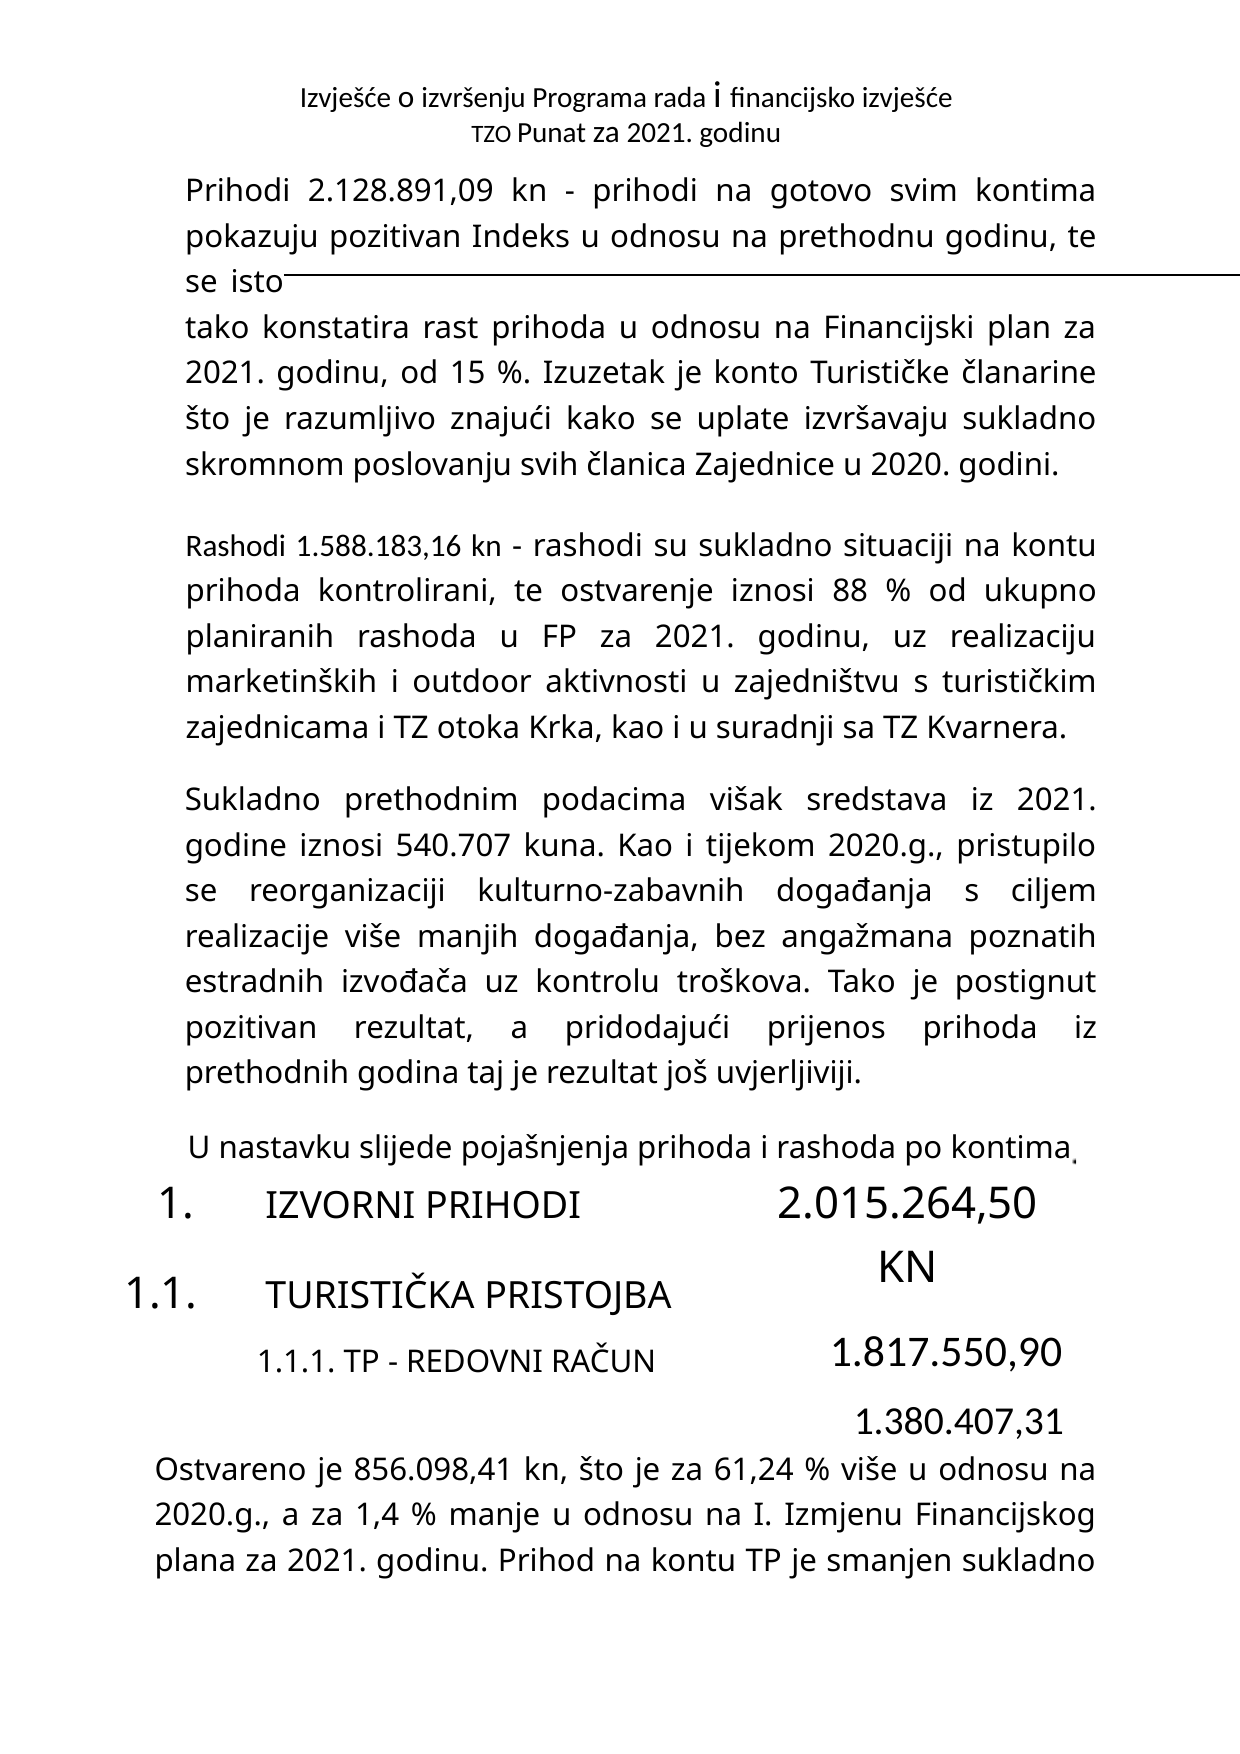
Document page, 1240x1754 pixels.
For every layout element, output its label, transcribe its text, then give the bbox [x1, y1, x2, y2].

table_header 2.015.264,50 KN 1.817.550,90 1.380.407,31 [729, 1171, 1064, 1447]
text Ostvareno je 856.098,41 kn, što je za 61,24 % više u odnosu na 2020.g., a za 1,4 % manje u odnosu na I. Izmjenu Financijskog plana za 2021. godinu. Prihod na kontu TP je smanjen sukladno [154, 1447, 1098, 1580]
table_header IZVORNI PRIHODI TURISTIČKA PRISTOJBA 1.1.1. TP - REDOVNI RAČUN [191, 1171, 729, 1447]
text Rashodi 1.588.183,16 kn - rashodi su sukladno situaciji na kontu prihoda kontrolirani, te ostvarenje iznosi 88 % od ukupno planiranih rashoda u FP za 2021. godinu, uz realizaciju marketinških i outdoor aktivnosti u zajedništvu s turističkim zajednicama i TZ otoka Krka, kao i u suradnji sa TZ Kvarnera. [185, 523, 1098, 747]
text Prihodi 2.128.891,09 kn - prihodi na gotovo svim kontima pokazuju pozitivan Indeks u odnosu na prethodnu godinu, te se isto tako konstatira rast prihoda u odnosu na Financijski plan za 2021. godinu, od 15 %. Izuzetak je konto Turističke članarine što je razumljivo znajući kako se uplate izvršavaju sukladno skromnom poslovanju svih članica Zajednice u 2020. godini. [185, 168, 1098, 484]
text Sukladno prethodnim podacima višak sredstava iz 2021. godine iznosi 540.707 kuna. Kao i tijekom 2020.g., pristupilo se reorganizaciji kulturno-zabavnih događanja s ciljem realizacije više manjih događanja, bez angažmana poznatih estradnih izvođača uz kontrolu troškova. Tako je postignut pozitivan rezultat, a pridodajući prijenos prihoda iz prethodnih godina taj je rezultat još uvjerljiviji. [184, 777, 1098, 1093]
text U nastavku slijede pojašnjenja prihoda i rashoda po kontima [187, 1125, 1098, 1168]
